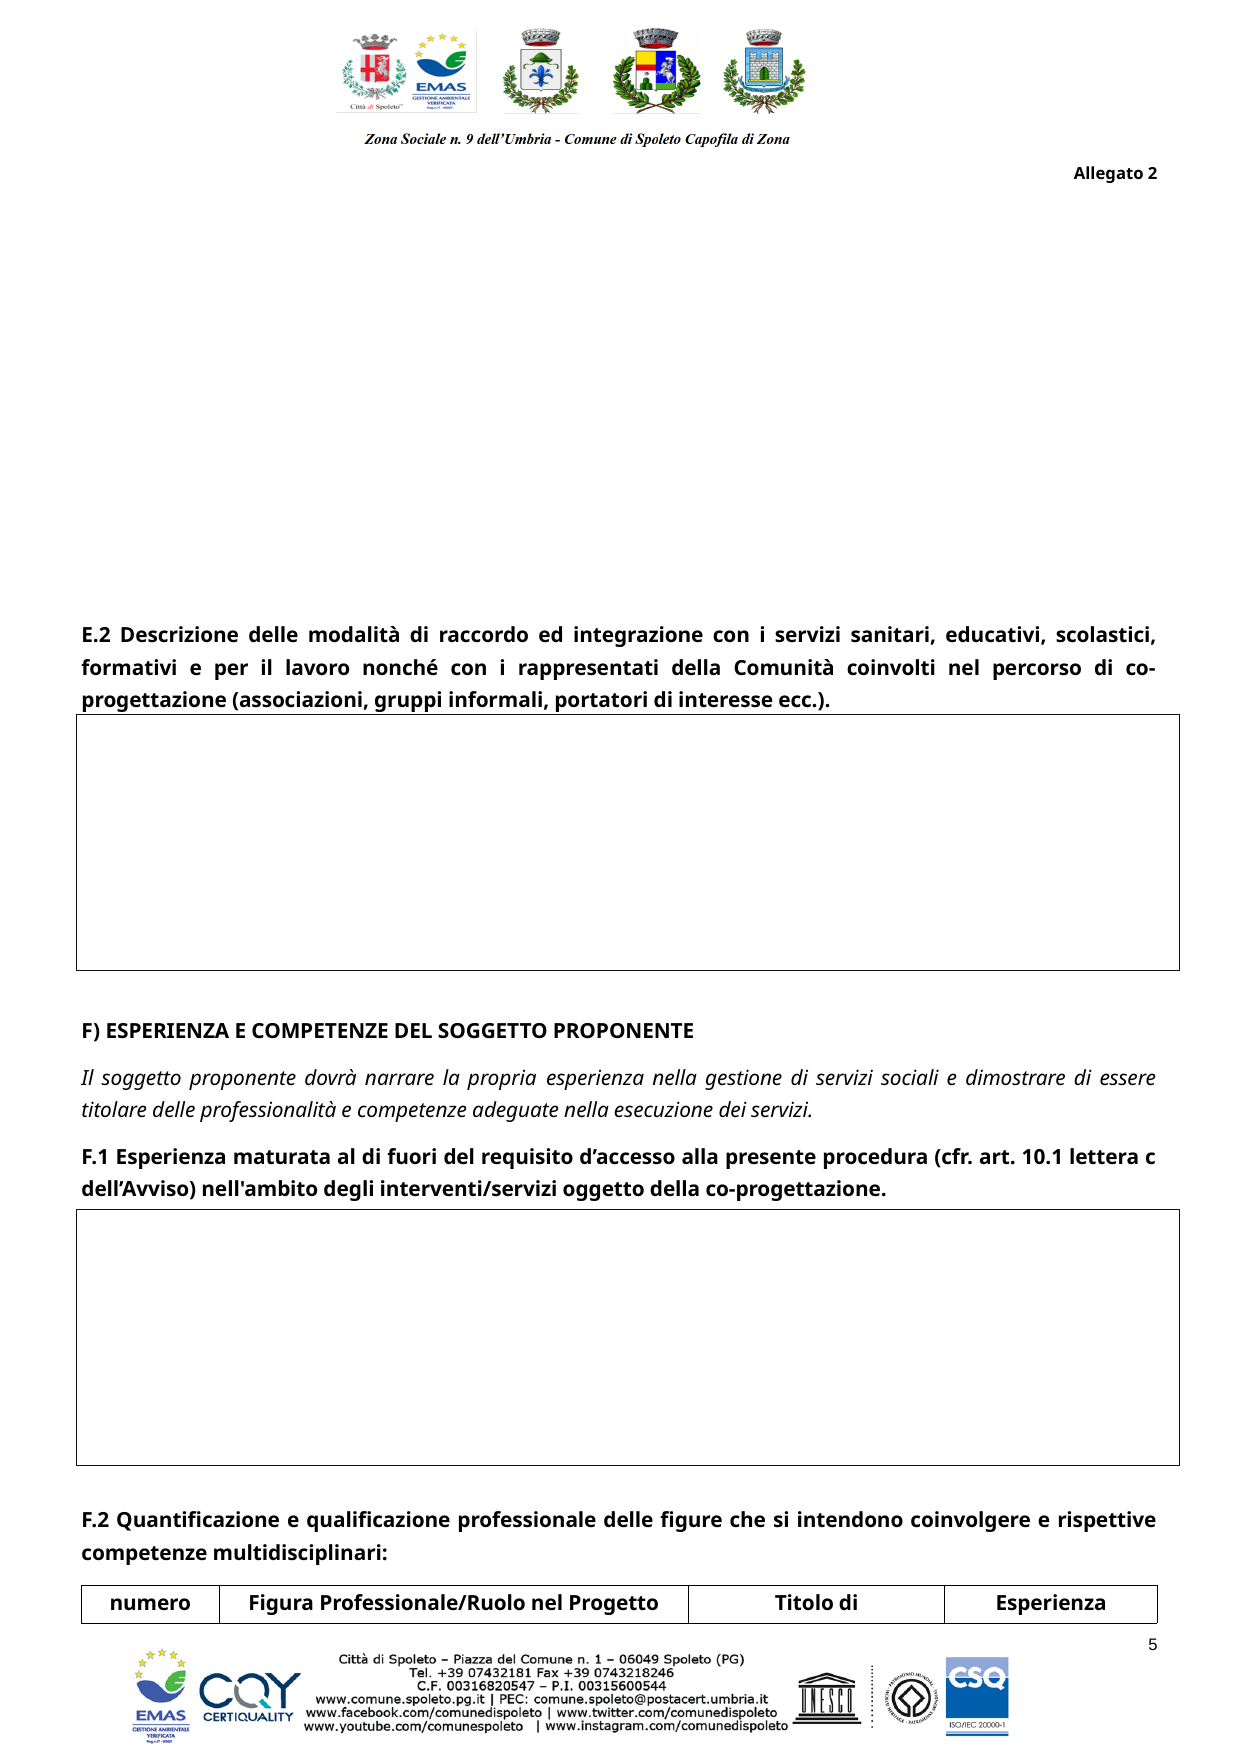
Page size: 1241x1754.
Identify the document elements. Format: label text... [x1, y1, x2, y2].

table_header Esperienza [945, 1586, 1157, 1623]
picture [333, 12, 820, 154]
text E.2 Descrizione delle modalità di raccordo ed integrazione con i servizi sanitari, educativi, scolastici, formativi e per il lavoro nonché con i rappresentati della Comunità coinvolti nel percorso di co-progettazione (associazioni, gruppi informali, portatori di interesse ecc.). [81, 620, 1157, 714]
table_header Titolo di [689, 1586, 944, 1623]
picture [122, 1646, 1011, 1747]
text F.2 Quantificazione e qualificazione professionale delle figure che si intendono coinvolgere e rispettive competenze multidisciplinari: [81, 1505, 1157, 1566]
text F) ESPERIENZA E COMPETENZE DEL SOGGETTO PROPONENTE [81, 1016, 1157, 1044]
text Il soggetto proponente dovrà narrare la propria esperienza nella gestione di servizi sociali e dimostrare di essere titolare delle professionalità e competenze adeguate nella esecuzione dei servizi. [81, 1063, 1157, 1123]
table_header Figura Professionale/Ruolo nel Progetto [220, 1586, 688, 1623]
text F.1 Esperienza maturata al di fuori del requisito d’accesso alla presente procedura (cfr. art. 10.1 lettera c dell’Avviso) nell'ambito degli interventi/servizi oggetto della co-progettazione. [81, 1142, 1157, 1203]
table_header numero [82, 1586, 219, 1623]
